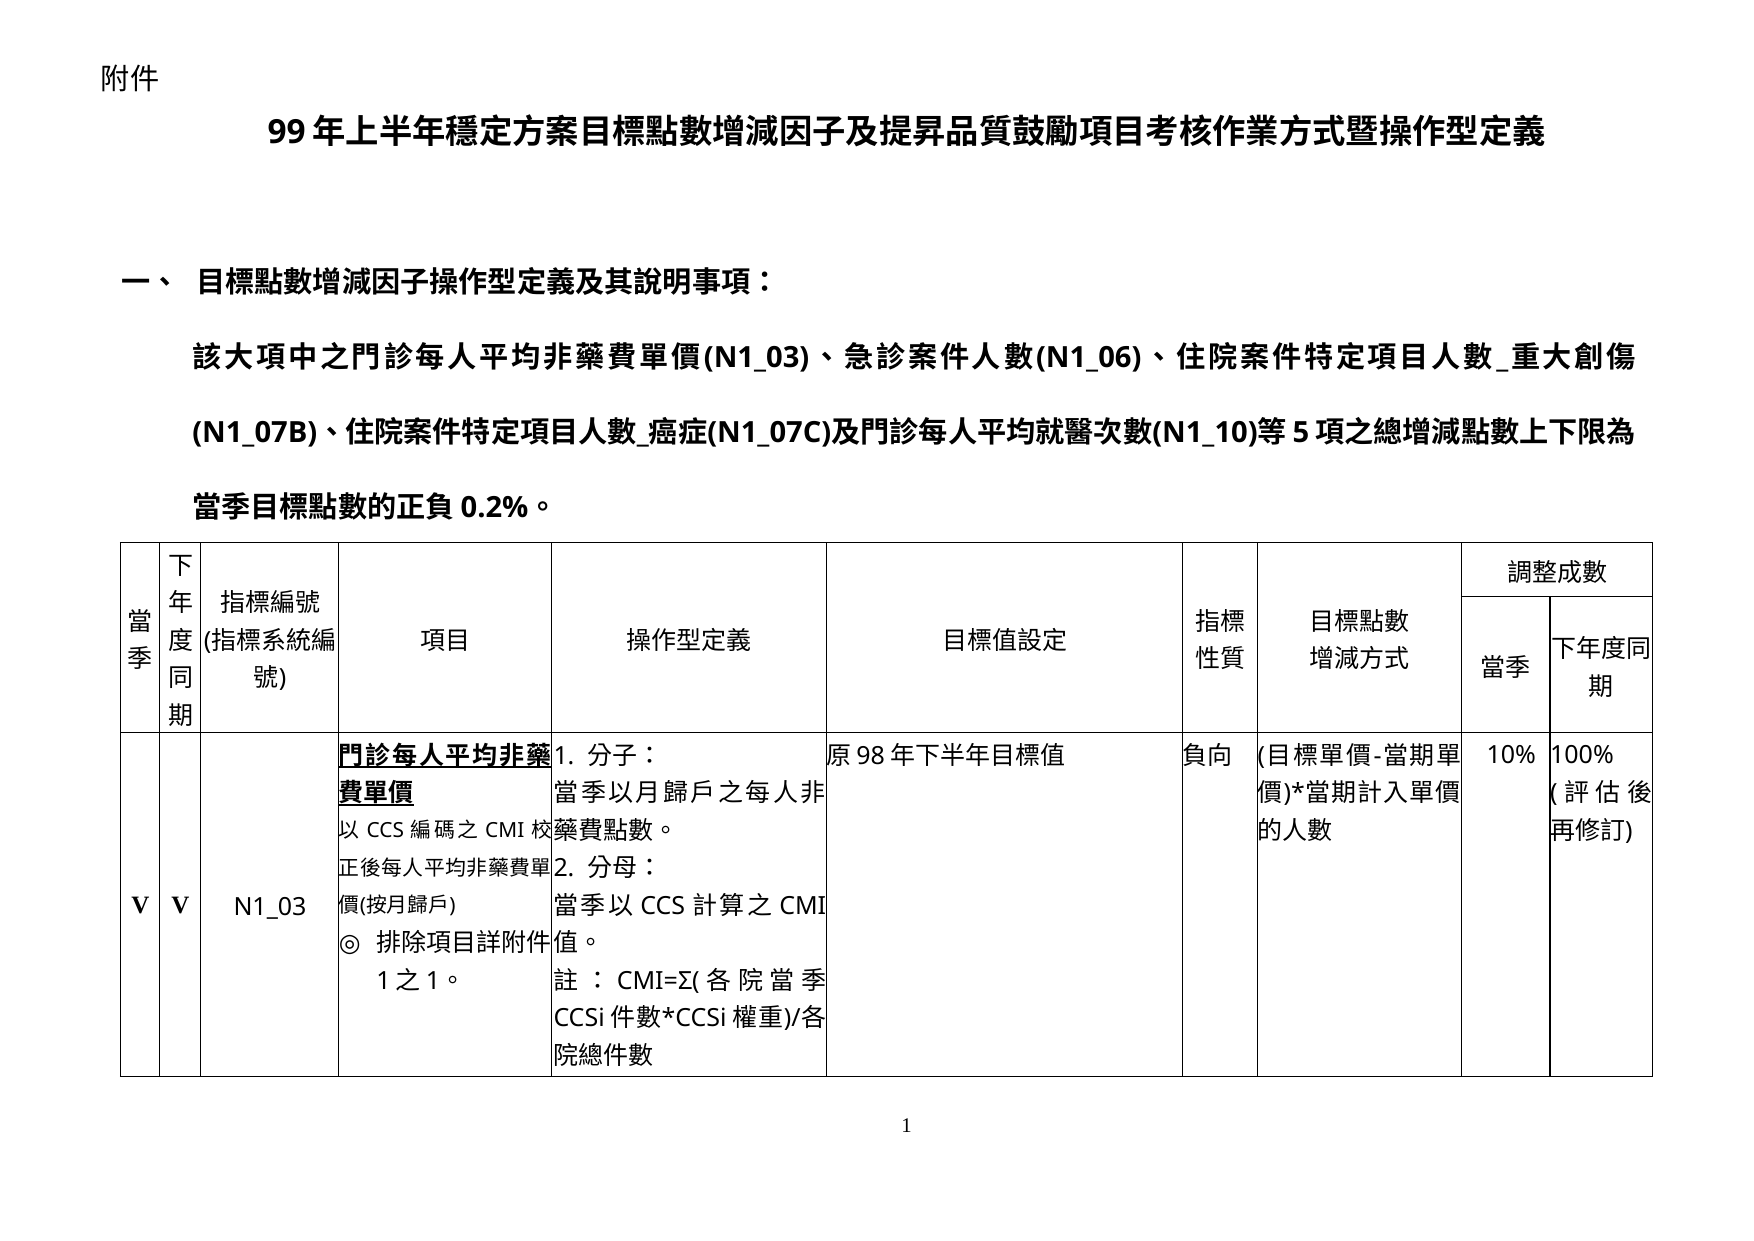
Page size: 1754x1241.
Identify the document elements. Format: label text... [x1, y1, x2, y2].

table_header 當季 [121, 543, 159, 732]
text 附件 [101, 56, 184, 98]
table_cell 分子： 當季以月歸戶之每人非藥費點數。 分母： 當季以CCS計算之CMI值。 註：CMI=Σ(各院當季CCSi件數*CCSi權重)/各院總件數 [552, 733, 826, 1076]
table_cell 100% (評估後再修訂) [1551, 733, 1652, 1076]
table_header 指標編號 (指標系統編號) [201, 543, 338, 732]
table_header 目標值設定 [827, 543, 1182, 732]
list 目標點數增減因子操作型定義及其說明事項： [121, 242, 1636, 317]
table_cell 門診每人平均非藥 [339, 733, 551, 766]
table_cell 下年度同期 [1551, 597, 1652, 732]
table_cell V [160, 733, 200, 1076]
table_cell N1_03 [201, 733, 338, 1076]
table_header 目標點數 增減方式 [1258, 543, 1461, 732]
text 99年上半年穩定方案目標點數增減因子及提昇品質鼓勵項目考核作業方式暨操作型定義 [177, 92, 1636, 167]
text 該大項中之門診每人平均非藥費單價(N1_03)、急診案件人數(N1_06)、住院案件特定項目人數_重大創傷(N1_07B)、住院案件特定項目人數_癌症(N1_07C)及門診每人平均就醫次數(N1_10)等5項之總增減點數上下限為當季目標點數的正負0.2%。 [192, 317, 1636, 542]
table_cell (目標單價-當期單價)*當期計入單價的人數 [1258, 733, 1461, 1076]
table_header 調整成數 [1462, 543, 1652, 596]
table_header 指標 性質 [1183, 543, 1257, 732]
table_cell 費單價 以CCS編碼之CMI校正後每人平均非藥費單價(按月歸戶) 排除項目詳附件1之1。 [339, 768, 551, 1076]
table_cell 10% [1462, 733, 1549, 1076]
table_header 下年度同期 [160, 543, 200, 732]
table_cell 當季 [1462, 597, 1549, 732]
table_header 項目 [339, 543, 551, 732]
table_cell V [121, 733, 159, 1076]
table_cell 負向 [1183, 733, 1257, 1076]
table_header 操作型定義 [552, 543, 826, 732]
table_cell 原98年下半年目標值 [827, 733, 1182, 1076]
